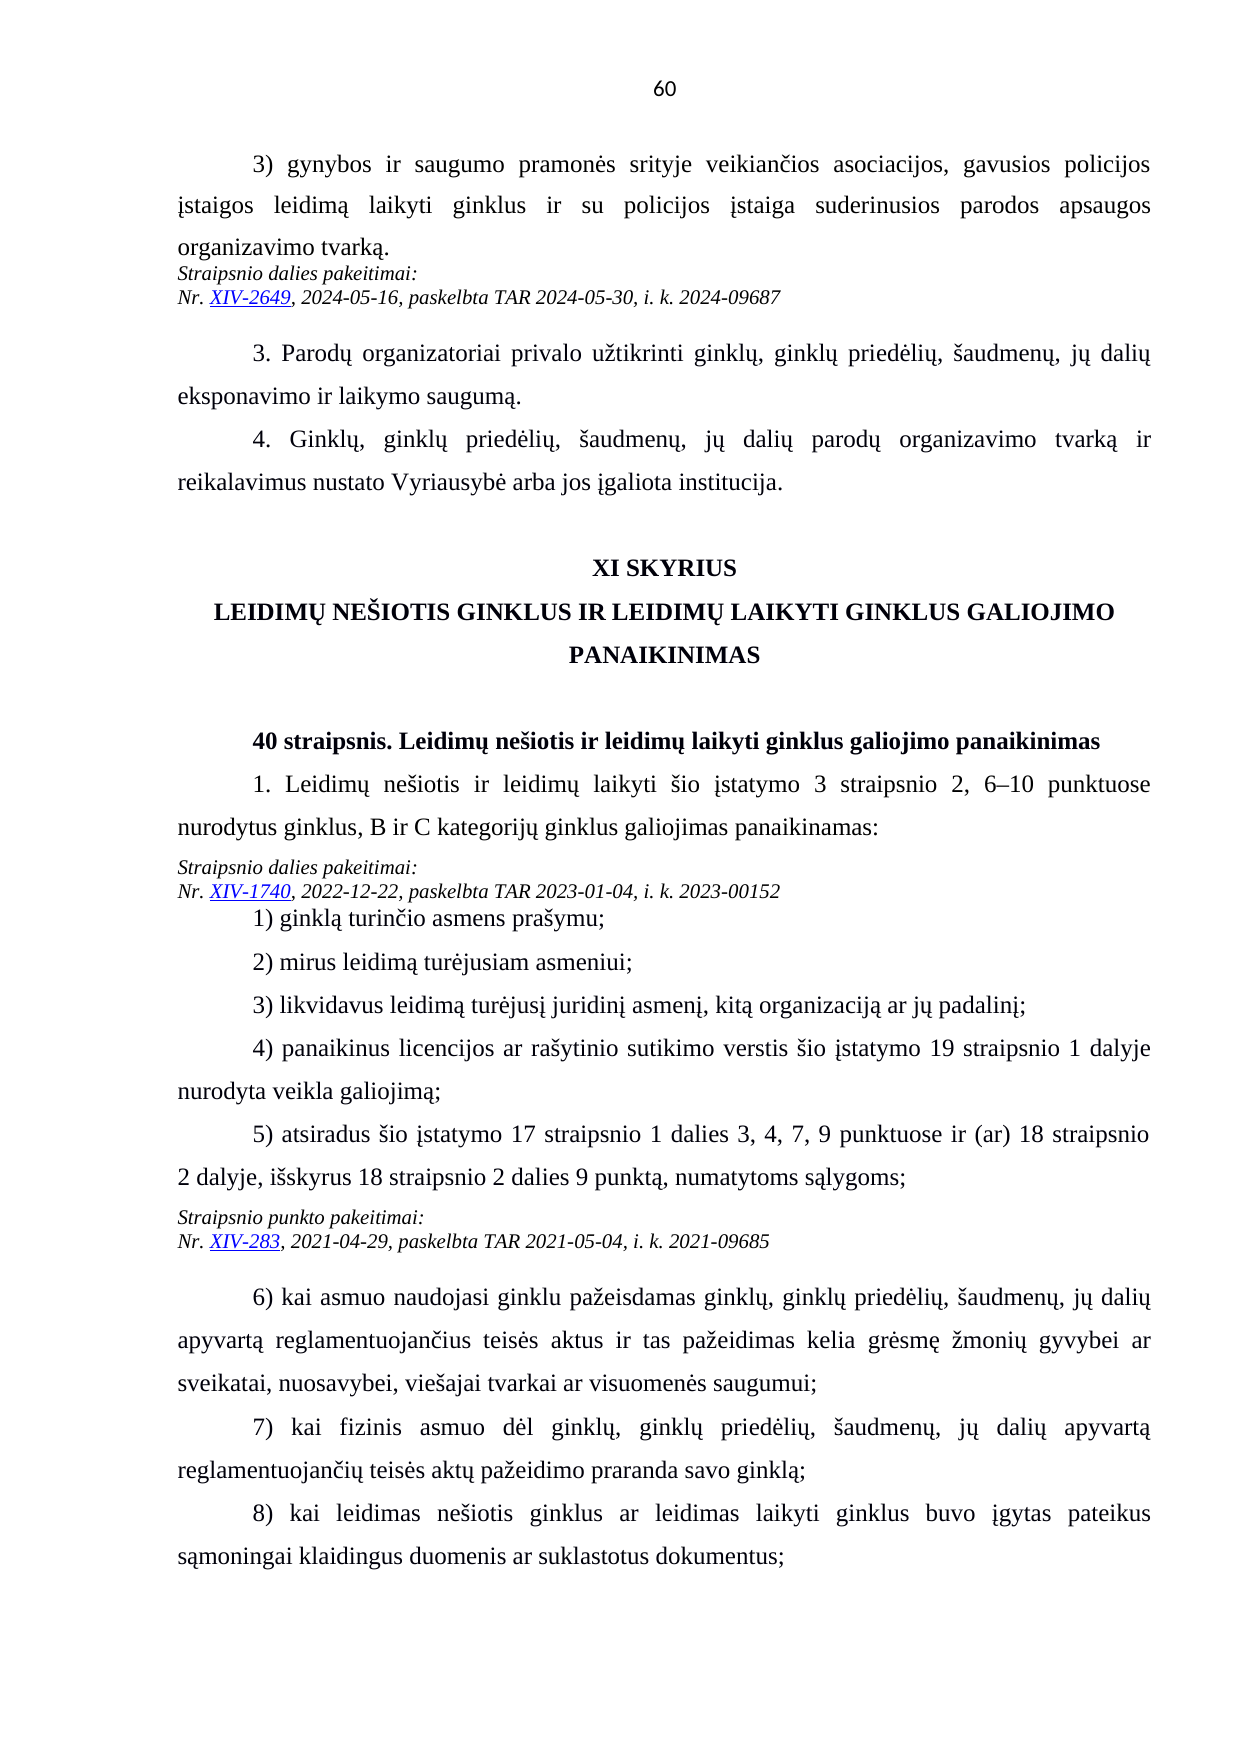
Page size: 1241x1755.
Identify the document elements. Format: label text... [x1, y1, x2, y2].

text leidimų nešiotis GINKLUS ir leidimų laikyti GINKLus GALIOJIMO panaikinimas [177, 597, 1152, 668]
text 4) panaikinus licencijos ar rašytinio sutikimo verstis šio įstatymo 19 straipsnio 1 dalyje nurodyta veikla galiojimą; [177, 1033, 1152, 1105]
text Nr. XIV-2649, 2024-05-16, paskelbta TAR 2024-05-30, i. k. 2024-09687 [177, 285, 1152, 309]
text 1. Leidimų nešiotis ir leidimų laikyti šio įstatymo 3 straipsnio 2, 6–10 punktuose nurodytus ginklus, B ir C kategorijų ginklus galiojimas panaikinamas: [177, 769, 1152, 841]
text Straipsnio dalies pakeitimai: [177, 855, 1152, 879]
text 8) kai leidimas nešiotis ginklus ar leidimas laikyti ginklus buvo įgytas pateikus sąmoningai klaidingus duomenis ar suklastotus dokumentus; [177, 1498, 1152, 1570]
text 40 straipsnis. Leidimų nešiotis ir leidimų laikyti ginklus galiojimo panaikinimas [177, 726, 1152, 755]
text 3) gynybos ir saugumo pramonės srityje veikiančios asociacijos, gavusios policijos įstaigos leidimą laikyti ginklus ir su policijos įstaiga suderinusios parodos apsaugos organizavimo tvarką. [177, 136, 1152, 261]
text Straipsnio dalies pakeitimai: [177, 261, 1152, 285]
text 3. Parodų organizatoriai privalo užtikrinti ginklų, ginklų priedėlių, šaudmenų, jų dalių eksponavimo ir laikymo saugumą. [177, 338, 1152, 410]
text 4. Ginklų, ginklų priedėlių, šaudmenų, jų dalių parodų organizavimo tvarką ir reikalavimus nustato Vyriausybė arba jos įgaliota institucija. [177, 424, 1152, 496]
text XI SKYRIUS [177, 553, 1152, 582]
text 1) ginklą turinčio asmens prašymu; [177, 903, 1152, 932]
text 3) likvidavus leidimą turėjusį juridinį asmenį, kitą organizaciją ar jų padalinį; [177, 990, 1152, 1018]
text Nr. XIV-1740, 2022-12-22, paskelbta TAR 2023-01-04, i. k. 2023-00152 [177, 879, 1152, 903]
text 5) atsiradus šio įstatymo 17 straipsnio 1 dalies 3, 4, 7, 9 punktuose ir (ar) 18 straipsnio 2 dalyje, išskyrus 18 straipsnio 2 dalies 9 punktą, numatytoms sąlygoms; [177, 1119, 1152, 1191]
text 6) kai asmuo naudojasi ginklu pažeisdamas ginklų, ginklų priedėlių, šaudmenų, jų dalių apyvartą reglamentuojančius teisės aktus ir tas pažeidimas kelia grėsmę žmonių gyvybei ar sveikatai, nuosavybei, viešajai tvarkai ar visuomenės saugumui; [177, 1282, 1152, 1397]
text 7) kai fizinis asmuo dėl ginklų, ginklų priedėlių, šaudmenų, jų dalių apyvartą reglamentuojančių teisės aktų pažeidimo praranda savo ginklą; [177, 1412, 1152, 1483]
text Nr. XIV-283, 2021-04-29, paskelbta TAR 2021-05-04, i. k. 2021-09685 [177, 1229, 1152, 1253]
text 2) mirus leidimą turėjusiam asmeniui; [177, 947, 1152, 975]
text Straipsnio punkto pakeitimai: [177, 1205, 1152, 1229]
